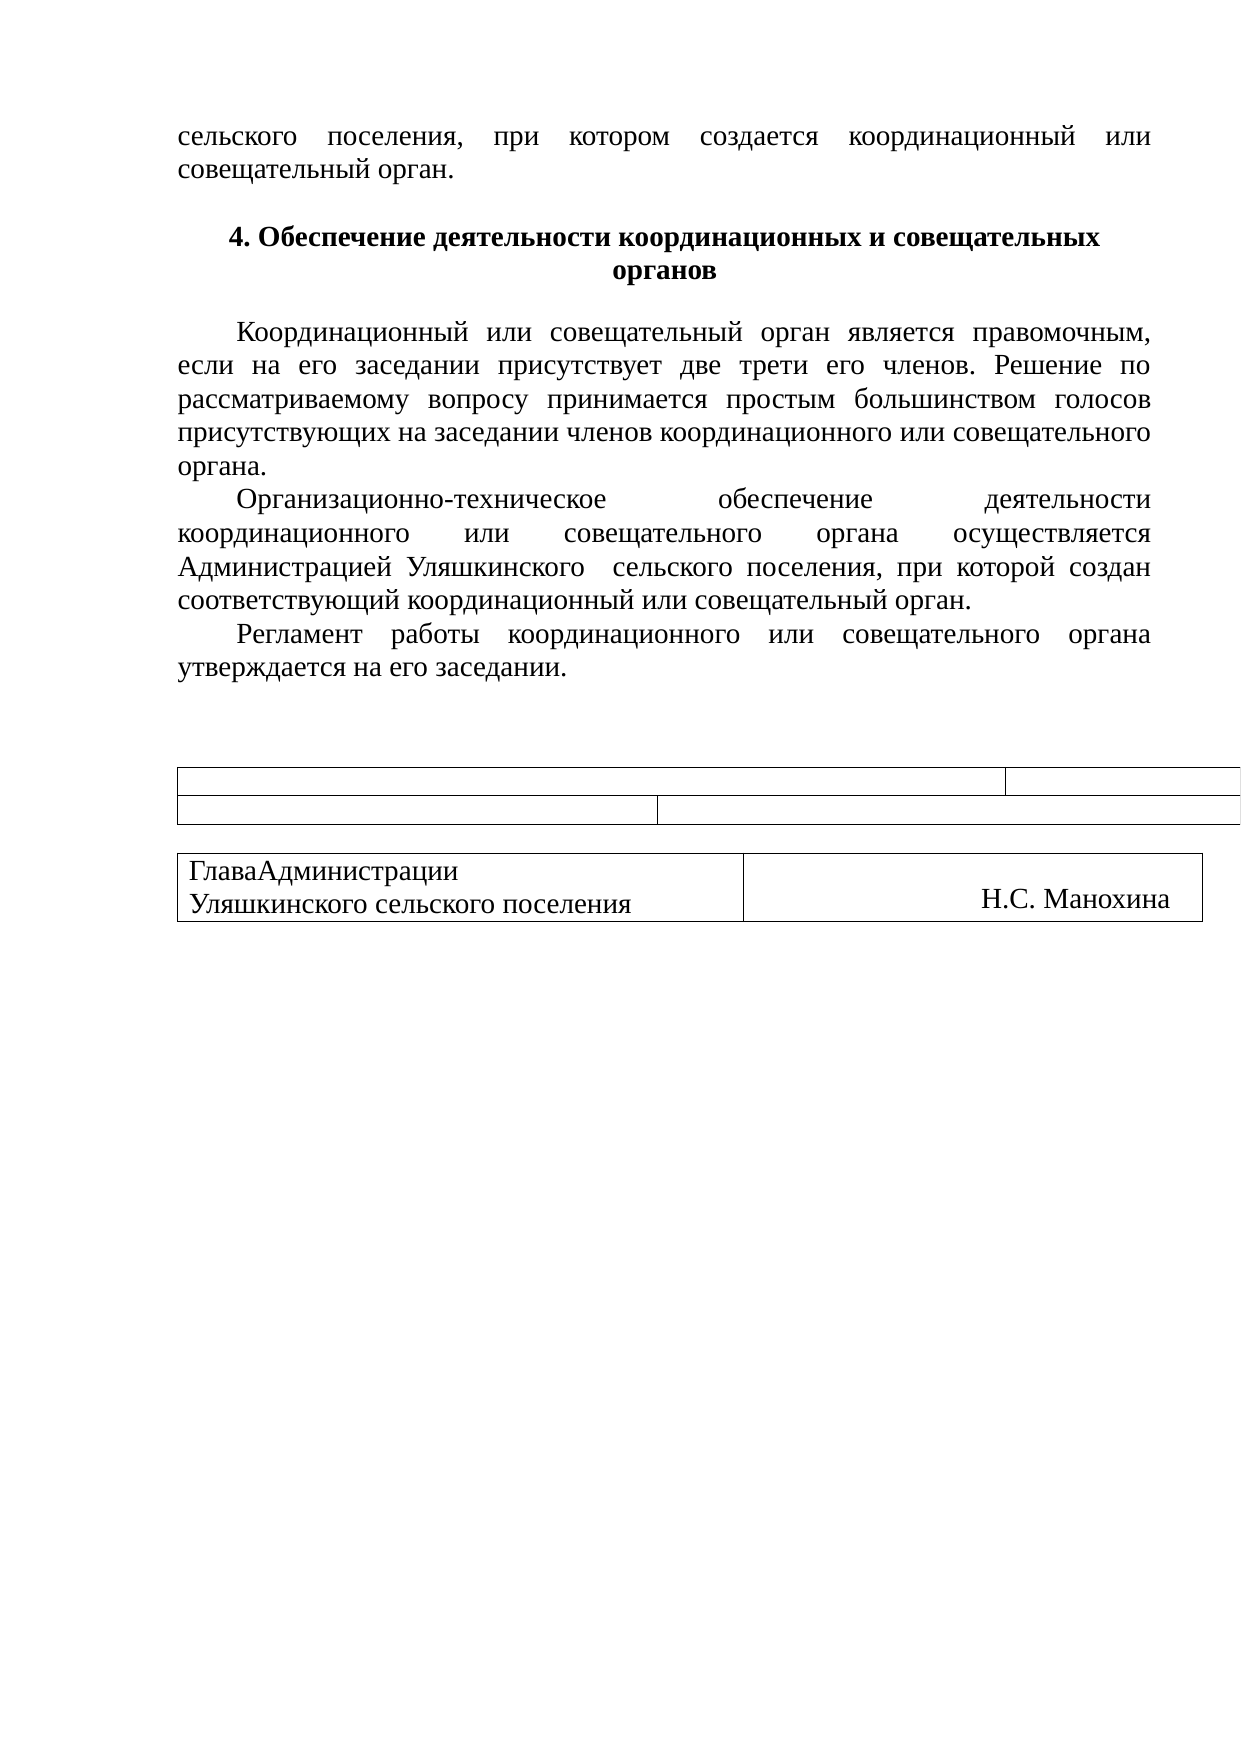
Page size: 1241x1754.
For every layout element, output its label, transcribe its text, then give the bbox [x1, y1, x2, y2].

table_cell [178, 796, 657, 824]
text Регламент работы координационного или совещательного органа утверждается на его заседании. [177, 616, 1152, 683]
table_header Н.С. Манохина [744, 854, 1202, 921]
table_header [178, 768, 1005, 795]
text Организационно-техническое обеспечение деятельности координационного или совещательного органа осуществляется Администрацией Уляшкинского сельского поселения, при которой создан соответствующий координационный или совещательный орган. [177, 482, 1152, 616]
text 4. Обеспечение деятельности координационных и совещательных органов [177, 185, 1152, 286]
text Координационный или совещательный орган является правомочным, если на его заседании присутствует две трети его членов. Решение по рассматриваемому вопросу принимается простым большинством голосов присутствующих на заседании членов координационного или совещательного органа. [177, 314, 1152, 482]
table_header ГлаваАдминистрации Уляшкинского сельского поселения [178, 854, 743, 921]
table_header [1006, 768, 1240, 795]
table_cell [658, 796, 1240, 824]
text сельского поселения, при котором создается координационный или совещательный орган. [177, 118, 1152, 185]
